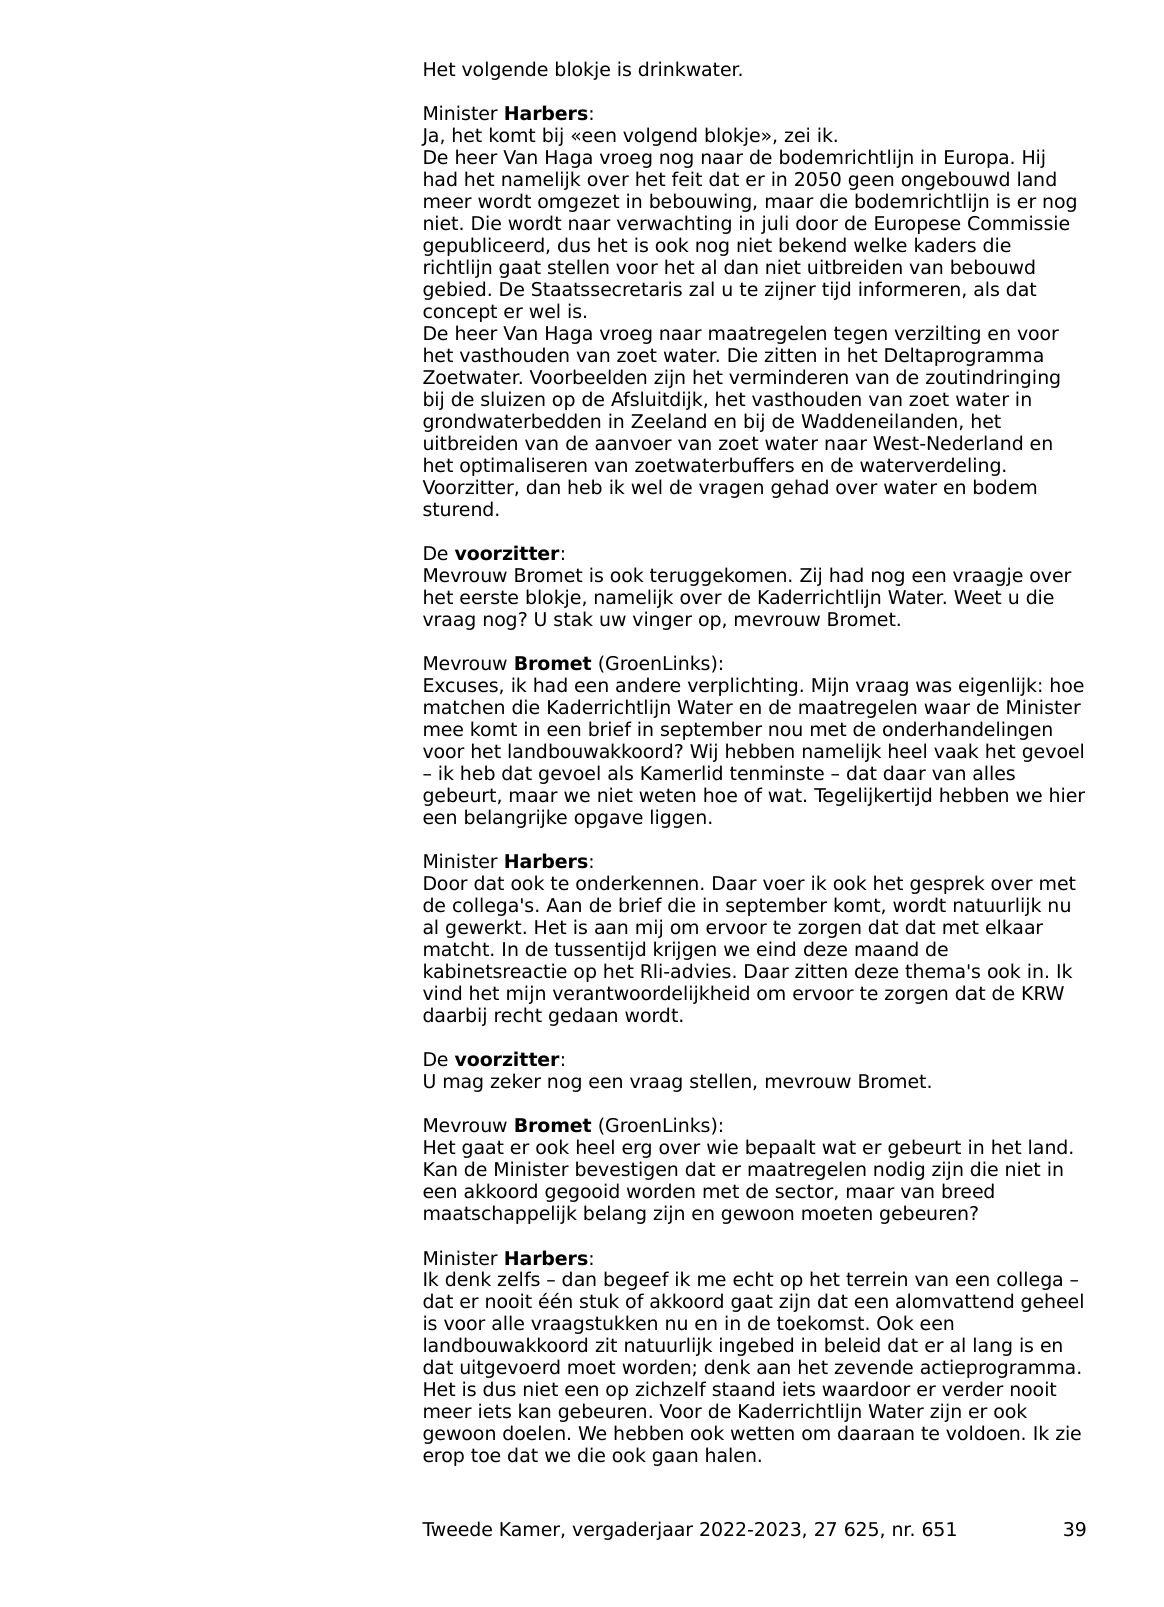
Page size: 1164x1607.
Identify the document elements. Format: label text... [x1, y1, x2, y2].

text Mevrouw Bromet is ook teruggekomen. Zij had nog een vraagje over het eerste blokje, namelijk over de Kaderrichtlijn Water. Weet u die vraag nog? U stak uw vinger op, mevrouw Bromet. [422, 565, 1087, 631]
text Mevrouw Bromet (GroenLinks): [422, 1115, 1087, 1137]
text De voorzitter: [422, 1049, 1087, 1071]
text De heer Van Haga vroeg naar maatregelen tegen verzilting en voor het vasthouden van zoet water. Die zitten in het Deltaprogramma Zoetwater. Voorbeelden zijn het verminderen van de zoutindringing bij de sluizen op de Afsluitdijk, het vasthouden van zoet water in grondwaterbedden in Zeeland en bij de Waddeneilanden, het uitbreiden van de aanvoer van zoet water naar West-Nederland en het optimaliseren van zoetwaterbuffers en de waterverdeling. [422, 323, 1087, 477]
text Minister Harbers: [422, 1247, 1087, 1269]
text Door dat ook te onderkennen. Daar voer ik ook het gesprek over met de collega's. Aan de brief die in september komt, wordt natuurlijk nu al gewerkt. Het is aan mij om ervoor te zorgen dat dat met elkaar matcht. In de tussentijd krijgen we eind deze maand de kabinetsreactie op het Rli-advies. Daar zitten deze thema's ook in. Ik vind het mijn verantwoordelijkheid om ervoor te zorgen dat de KRW daarbij recht gedaan wordt. [422, 873, 1087, 1027]
text Excuses, ik had een andere verplichting. Mijn vraag was eigenlijk: hoe matchen die Kaderrichtlijn Water en de maatregelen waar de Minister mee komt in een brief in september nou met de onderhandelingen voor het landbouwakkoord? Wij hebben namelijk heel vaak het gevoel – ik heb dat gevoel als Kamerlid tenminste – dat daar van alles gebeurt, maar we niet weten hoe of wat. Tegelijkertijd hebben we hier een belangrijke opgave liggen. [422, 675, 1087, 829]
text De heer Van Haga vroeg nog naar de bodemrichtlijn in Europa. Hij had het namelijk over het feit dat er in 2050 geen ongebouwd land meer wordt omgezet in bebouwing, maar die bodemrichtlijn is er nog niet. Die wordt naar verwachting in juli door de Europese Commissie gepubliceerd, dus het is ook nog niet bekend welke kaders die richtlijn gaat stellen voor het al dan niet uitbreiden van bebouwd gebied. De Staatssecretaris zal u te zijner tijd informeren, als dat concept er wel is. [422, 147, 1087, 323]
text U mag zeker nog een vraag stellen, mevrouw Bromet. [422, 1071, 1087, 1093]
text Het gaat er ook heel erg over wie bepaalt wat er gebeurt in het land. Kan de Minister bevestigen dat er maatregelen nodig zijn die niet in een akkoord gegooid worden met de sector, maar van breed maatschappelijk belang zijn en gewoon moeten gebeuren? [422, 1137, 1087, 1225]
text Minister Harbers: [422, 103, 1087, 125]
text Mevrouw Bromet (GroenLinks): [422, 653, 1087, 675]
text Ik denk zelfs – dan begeef ik me echt op het terrein van een collega – dat er nooit één stuk of akkoord gaat zijn dat een alomvattend geheel is voor alle vraagstukken nu en in de toekomst. Ook een landbouwakkoord zit natuurlijk ingebed in beleid dat er al lang is en dat uitgevoerd moet worden; denk aan het zevende actieprogramma. Het is dus niet een op zichzelf staand iets waardoor er verder nooit meer iets kan gebeuren. Voor de Kaderrichtlijn Water zijn er ook gewoon doelen. We hebben ook wetten om daaraan te voldoen. Ik zie erop toe dat we die ook gaan halen. [422, 1269, 1087, 1467]
text Minister Harbers: [422, 851, 1087, 873]
text Ja, het komt bij «een volgend blokje», zei ik. [422, 125, 1087, 147]
text Het volgende blokje is drinkwater. [422, 59, 1087, 81]
text Voorzitter, dan heb ik wel de vragen gehad over water en bodem sturend. [422, 477, 1087, 521]
text De voorzitter: [422, 543, 1087, 565]
